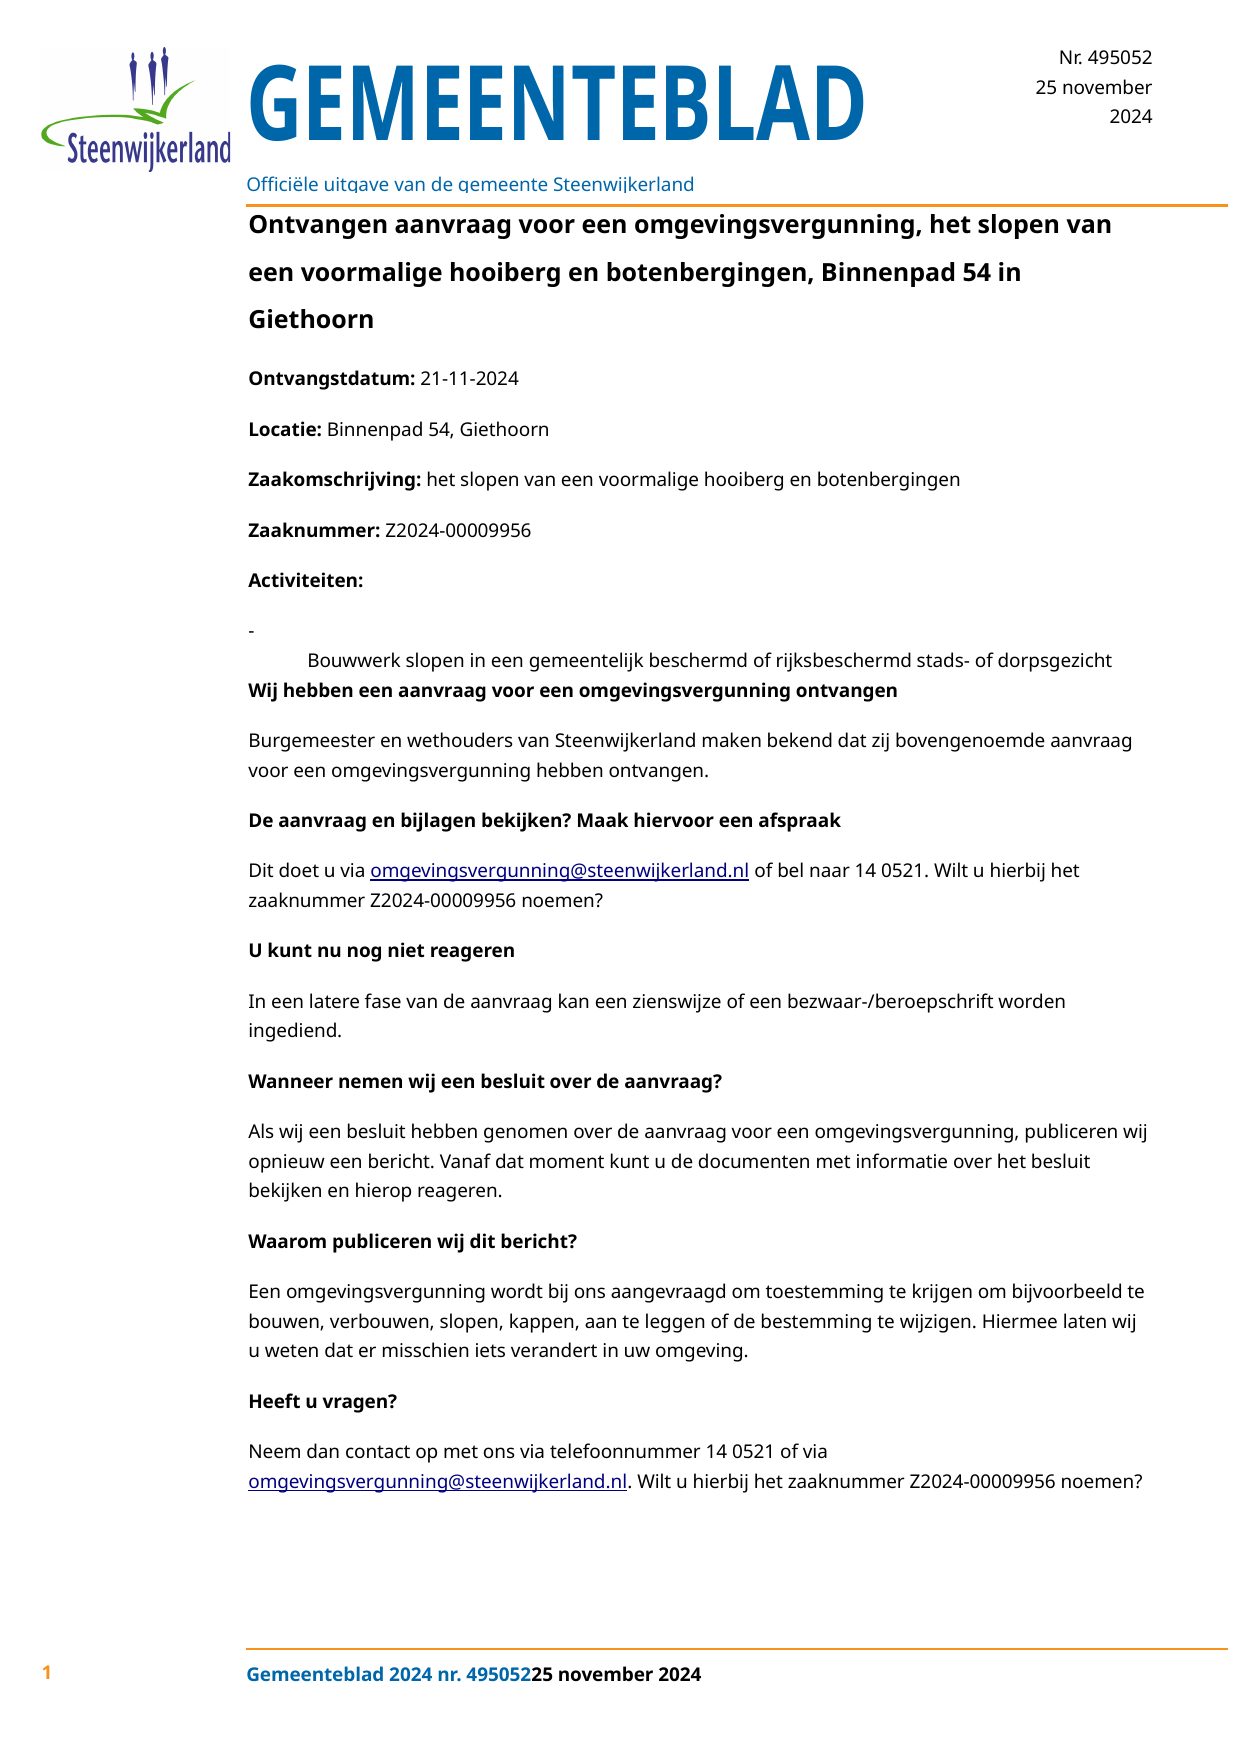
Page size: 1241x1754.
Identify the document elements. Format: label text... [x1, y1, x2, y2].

text Zaakomschrijving: het slopen van een voormalige hooiberg en botenbergingen [248, 466, 1152, 492]
picture [41, 47, 231, 172]
text Dit doet u via omgevingsvergunning@steenwijkerland.nl of bel naar 14 0521. Wilt u hierbij het zaaknummer Z2024-00009956 noemen? [248, 858, 1152, 913]
text U kunt nu nog niet reageren [248, 938, 1152, 963]
text Zaaknummer: Z2024-00009956 [248, 517, 1152, 542]
text De aanvraag en bijlagen bekijken? Maak hiervoor een afspraak [248, 807, 1152, 833]
list Bouwwerk slopen in een gemeentelijk beschermd of rijksbeschermd stads- of dorpsgezicht [248, 647, 1152, 673]
text Waarom publiceren wij dit bericht? [248, 1228, 1152, 1254]
text Ontvangstdatum: 21-11-2024 [248, 366, 1152, 391]
text Burgemeester en wethouders van Steenwijkerland maken bekend dat zij bovengenoemde aanvraag voor een omgevingsvergunning hebben ontvangen. [248, 727, 1152, 782]
text Neem dan contact op met ons via telefoonnummer 14 0521 of via omgevingsvergunning@steenwijkerland.nl. Wilt u hierbij het zaaknummer Z2024-00009956 noemen? [248, 1438, 1152, 1494]
text Locatie: Binnenpad 54, Giethoorn [248, 416, 1152, 442]
text Heeft u vragen? [248, 1388, 1152, 1414]
text Wanneer nemen wij een besluit over de aanvraag? [248, 1068, 1152, 1094]
text Een omgevingsvergunning wordt bij ons aangevraagd om toestemming te krijgen om bijvoorbeeld te bouwen, verbouwen, slopen, kappen, aan te leggen of de bestemming te wijzigen. Hiermee laten wij u weten dat er misschien iets verandert in uw omgeving. [248, 1278, 1152, 1363]
text Als wij een besluit hebben genomen over de aanvraag voor een omgevingsvergunning, publiceren wij opnieuw een bericht. Vanaf dat moment kunt u de documenten met informatie over het besluit bekijken en hierop reageren. [248, 1118, 1152, 1203]
text Ontvangen aanvraag voor een omgevingsvergunning, het slopen van een voormalige hooiberg en botenbergingen, Binnenpad 54 in Giethoorn [248, 207, 1152, 336]
text Activiteiten: [248, 567, 1152, 593]
text Wij hebben een aanvraag voor een omgevingsvergunning ontvangen [248, 677, 1152, 702]
text In een latere fase van de aanvraag kan een zienswijze of een bezwaar-/beroepschrift worden ingediend. [248, 988, 1152, 1043]
